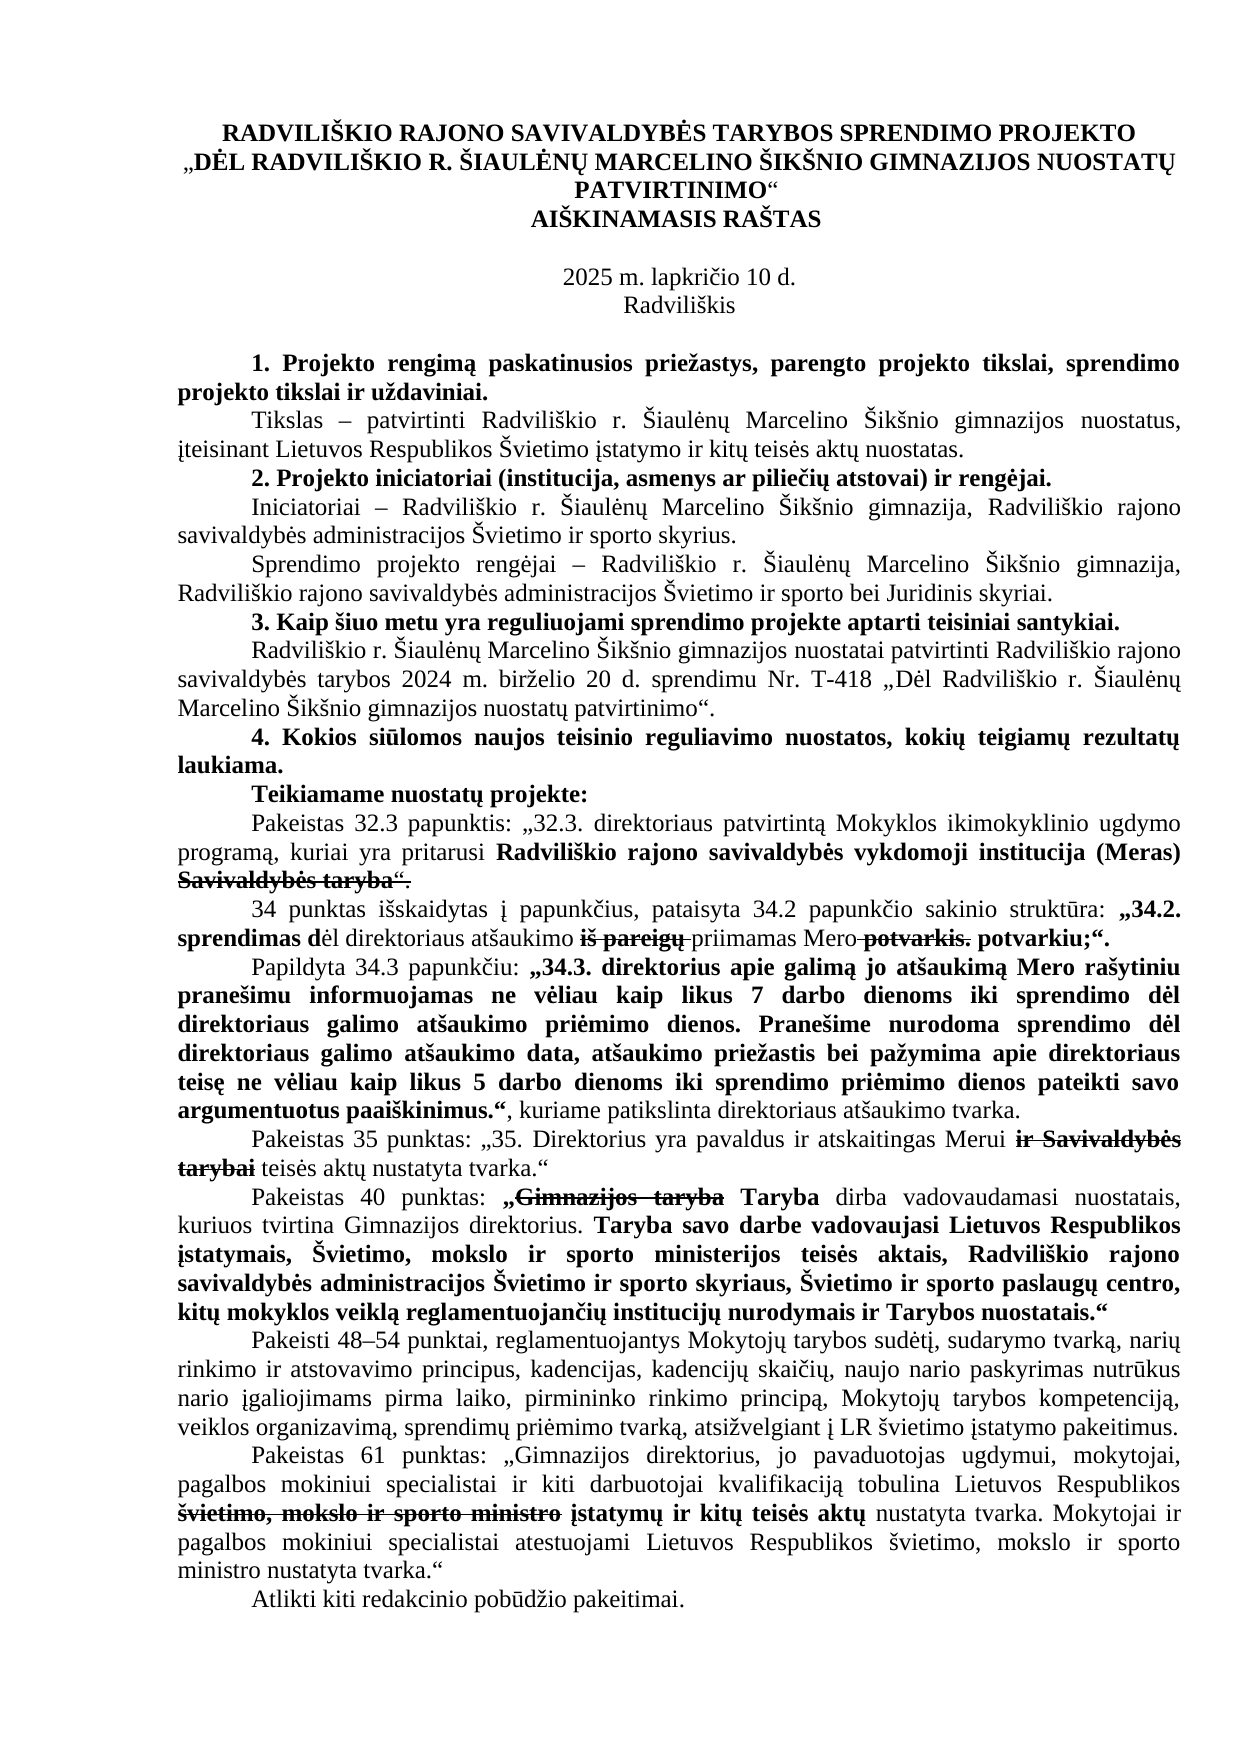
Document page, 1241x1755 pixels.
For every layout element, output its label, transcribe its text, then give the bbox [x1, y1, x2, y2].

text AIŠKINAMASIS RAŠTAS [177, 204, 1181, 233]
text RADVILIŠKIO RAJONO SAVIVALDYBĖS TARYBOS SPRENDIMO PROJEKTO [177, 118, 1181, 147]
text 1. Projekto rengimą paskatinusios priežastys, parengto projekto tikslai, sprendimo projekto tikslai ir uždaviniai. [177, 348, 1181, 406]
text 2. Projekto iniciatoriai (institucija, asmenys ar piliečių atstovai) ir rengėjai. [177, 463, 1181, 492]
text 34 punktas išskaidytas į papunkčius, pataisyta 34.2 papunkčio sakinio struktūra: „34.2. sprendimas dėl direktoriaus atšaukimo iš pareigų priimamas Mero potvarkis. potvarkiu;“. [177, 894, 1181, 952]
text Radviliškio r. Šiaulėnų Marcelino Šikšnio gimnazijos nuostatai patvirtinti Radviliškio rajono savivaldybės tarybos 2024 m. birželio 20 d. sprendimu Nr. T-418 „Dėl Radviliškio r. Šiaulėnų Marcelino Šikšnio gimnazijos nuostatų patvirtinimo“. [177, 636, 1181, 722]
text 3. Kaip šiuo metu yra reguliuojami sprendimo projekte aptarti teisiniai santykiai. [177, 607, 1181, 636]
text Papildyta 34.3 papunkčiu: „34.3. direktorius apie galimą jo atšaukimą Mero rašytiniu pranešimu informuojamas ne vėliau kaip likus 7 darbo dienoms iki sprendimo dėl direktoriaus galimo atšaukimo priėmimo dienos. Pranešime nurodoma sprendimo dėl direktoriaus galimo atšaukimo data, atšaukimo priežastis bei pažymima apie direktoriaus teisę ne vėliau kaip likus 5 darbo dienoms iki sprendimo priėmimo dienos pateikti savo argumentuotus paaiškinimus.“, kuriame patikslinta direktoriaus atšaukimo tvarka. [177, 952, 1181, 1124]
text Pakeistas 40 punktas: „Gimnazijos taryba Taryba dirba vadovaudamasi nuostatais, kuriuos tvirtina Gimnazijos direktorius. Taryba savo darbe vadovaujasi Lietuvos Respublikos įstatymais, Švietimo, mokslo ir sporto ministerijos teisės aktais, Radviliškio rajono savivaldybės administracijos Švietimo ir sporto skyriaus, Švietimo ir sporto paslaugų centro, kitų mokyklos veiklą reglamentuojančių institucijų nurodymais ir Tarybos nuostatais.“ [177, 1182, 1181, 1326]
text Pakeistas 32.3 papunktis: „32.3. direktoriaus patvirtintą Mokyklos ikimokyklinio ugdymo programą, kuriai yra pritarusi Radviliškio rajono savivaldybės vykdomoji institucija (Meras) Savivaldybės taryba“. [177, 808, 1181, 894]
text Pakeistas 61 punktas: „Gimnazijos direktorius, jo pavaduotojas ugdymui, mokytojai, pagalbos mokiniui specialistai ir kiti darbuotojai kvalifikaciją tobulina Lietuvos Respublikos švietimo, mokslo ir sporto ministro įstatymų ir kitų teisės aktų nustatyta tvarka. Mokytojai ir pagalbos mokiniui specialistai atestuojami Lietuvos Respublikos švietimo, mokslo ir sporto ministro nustatyta tvarka.“ [177, 1441, 1181, 1584]
text Teikiamame nuostatų projekte: [177, 779, 1181, 808]
text Sprendimo projekto rengėjai – Radviliškio r. Šiaulėnų Marcelino Šikšnio gimnazija, Radviliškio rajono savivaldybės administracijos Švietimo ir sporto bei Juridinis skyriai. [177, 549, 1181, 607]
text „DĖL RADVILIŠKIO R. ŠIAULĖNŲ MARCELINO ŠIKŠNIO GIMNAZIJOS NUOSTATŲ PATVIRTINIMO“ [177, 147, 1181, 204]
text 2025 m. lapkričio 10 d. [177, 262, 1181, 291]
text Pakeisti 48–54 punktai, reglamentuojantys Mokytojų tarybos sudėtį, sudarymo tvarką, narių rinkimo ir atstovavimo principus, kadencijas, kadencijų skaičių, naujo nario paskyrimas nutrūkus nario įgaliojimams pirma laiko, pirmininko rinkimo principą, Mokytojų tarybos kompetenciją, veiklos organizavimą, sprendimų priėmimo tvarką, atsižvelgiant į LR švietimo įstatymo pakeitimus. [177, 1326, 1181, 1441]
text Pakeistas 35 punktas: „35. Direktorius yra pavaldus ir atskaitingas Merui ir Savivaldybės tarybai teisės aktų nustatyta tvarka.“ [177, 1124, 1181, 1182]
text Tikslas – patvirtinti Radviliškio r. Šiaulėnų Marcelino Šikšnio gimnazijos nuostatus, įteisinant Lietuvos Respublikos Švietimo įstatymo ir kitų teisės aktų nuostatas. [177, 406, 1181, 463]
text Iniciatoriai – Radviliškio r. Šiaulėnų Marcelino Šikšnio gimnazija, Radviliškio rajono savivaldybės administracijos Švietimo ir sporto skyrius. [177, 492, 1181, 549]
text 4. Kokios siūlomos naujos teisinio reguliavimo nuostatos, kokių teigiamų rezultatų laukiama. [177, 722, 1181, 779]
text Atlikti kiti redakcinio pobūdžio pakeitimai. [177, 1584, 1181, 1613]
text Radviliškis [177, 291, 1181, 319]
